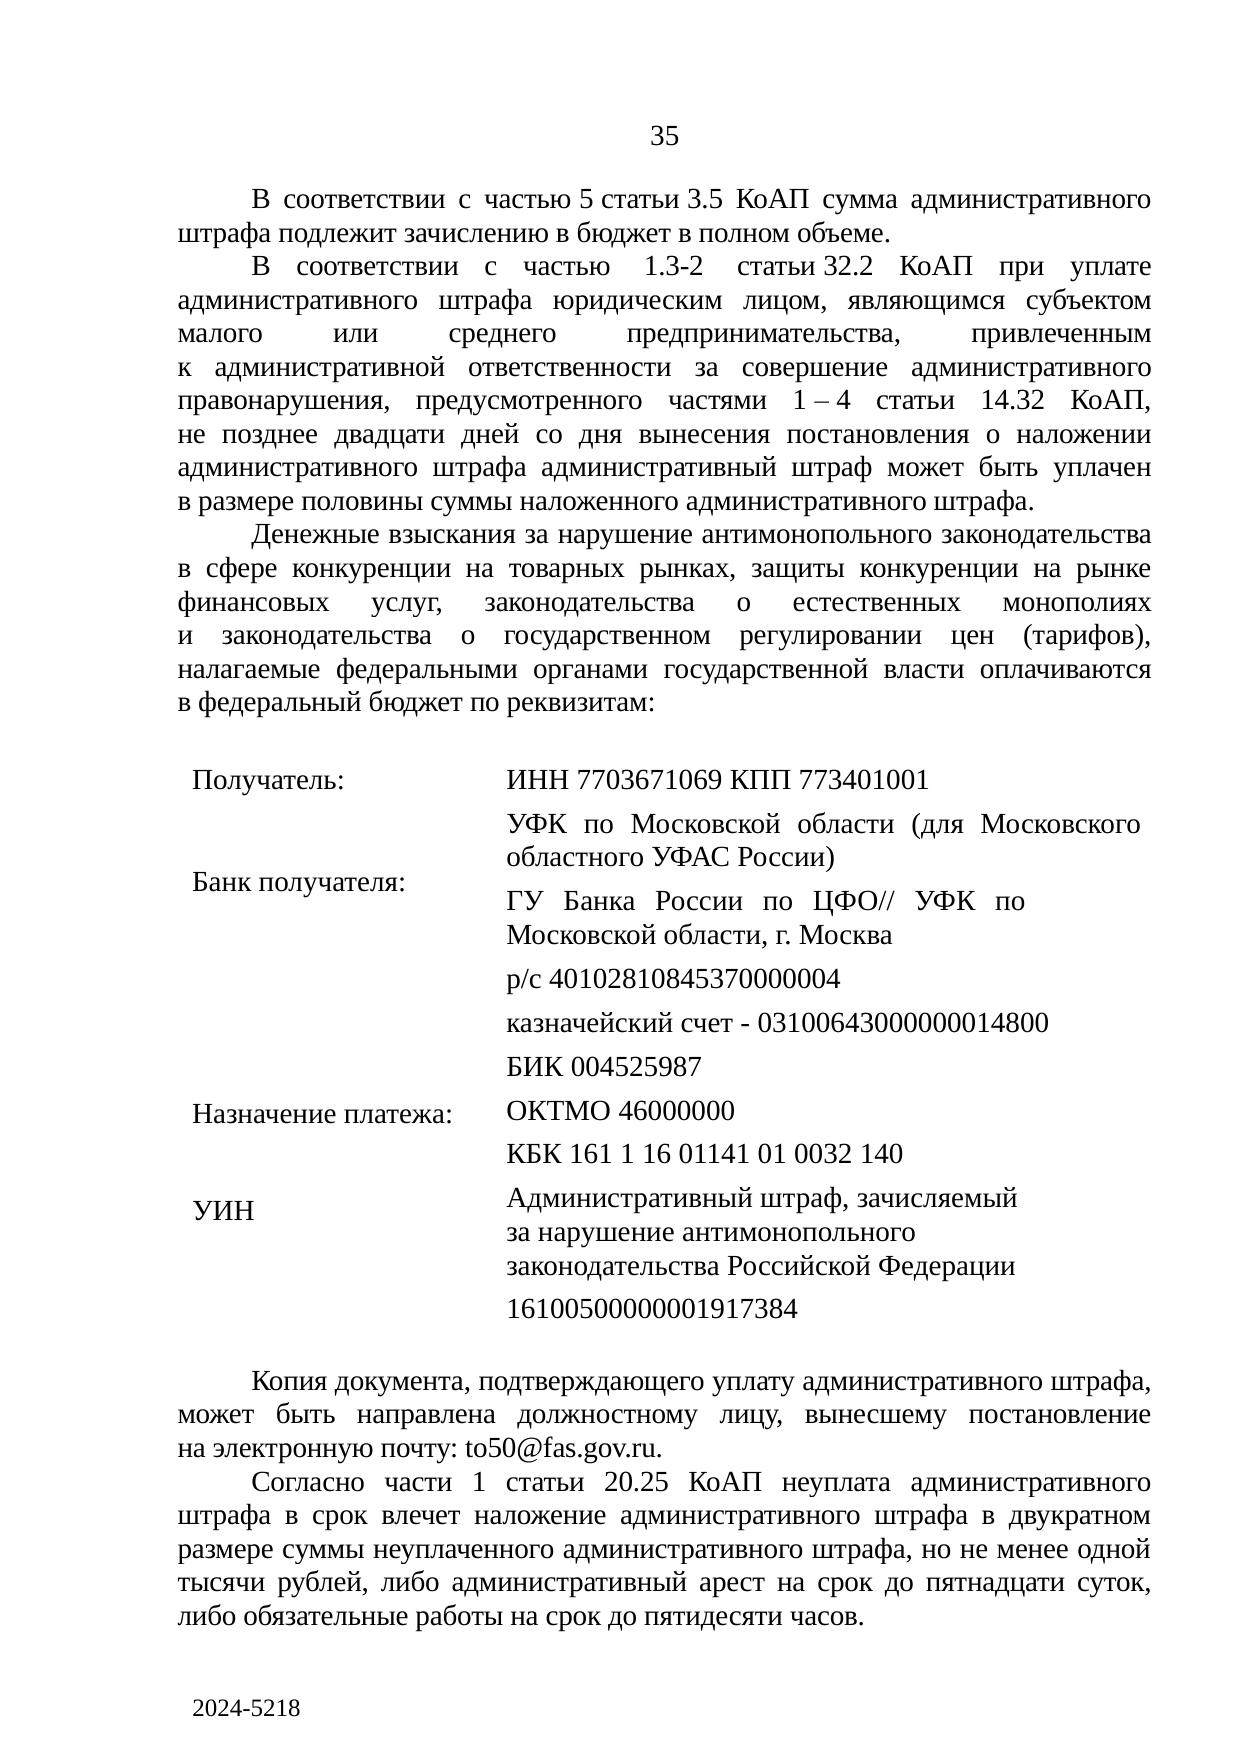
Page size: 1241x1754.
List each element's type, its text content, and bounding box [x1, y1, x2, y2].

table_header ИНН 7703671069 КПП 773401001 УФК по Московской области (для Московского областного УФАС России) ГУ Банка России по ЦФО// УФК по Московской области, г. Москва р/с 40102810845370000004 казначейский счет - 03100643000000014800 БИК 004525987 ОКТМО 46000000 КБК 161 1 16 01141 01 0032 140 Административный штраф, зачисляемый за нарушение антимонопольного законодательства Российской Федерации 16100500000001917384 [495, 751, 1153, 1329]
text В соответствии с частью 1.3-2 статьи 32.2 КоАП при уплате административного штрафа юридическим лицом, являющимся субъектом малого или среднего предпринимательства, привлеченным к административной ответственности за совершение административного правонарушения, предусмотренного частями 1 – 4 статьи 14.32 КоАП, не позднее двадцати дней со дня вынесения постановления о наложении административного штрафа административный штраф может быть уплачен в размере половины суммы наложенного административного штрафа. [177, 248, 1152, 517]
text Согласно части 1 статьи 20.25 КоАП неуплата административного штрафа в срок влечет наложение административного штрафа в двукратном размере суммы неуплаченного административного штрафа, но не менее одной тысячи рублей, либо административный арест на срок до пятнадцати суток, либо обязательные работы на срок до пятидесяти часов. [177, 1464, 1152, 1631]
text Денежные взыскания за нарушение антимонопольного законодательства в сфере конкуренции на товарных рынках, защиты конкуренции на рынке финансовых услуг, законодательства о естественных монополиях и законодательства о государственном регулировании цен (тарифов), налагаемые федеральными органами государственной власти оплачиваются в федеральный бюджет по реквизитам: [177, 517, 1152, 718]
text Копия документа, подтверждающего уплату административного штрафа, может быть направлена должностному лицу, вынесшему постановление на электронную почту: to50@fas.gov.ru. [177, 1363, 1152, 1464]
text В соответствии с частью 5 статьи 3.5 КоАП сумма административного штрафа подлежит зачислению в бюджет в полном объеме. [177, 181, 1152, 248]
table_header Получатель: Банк получателя: Назначение платежа: УИН [181, 751, 495, 1329]
